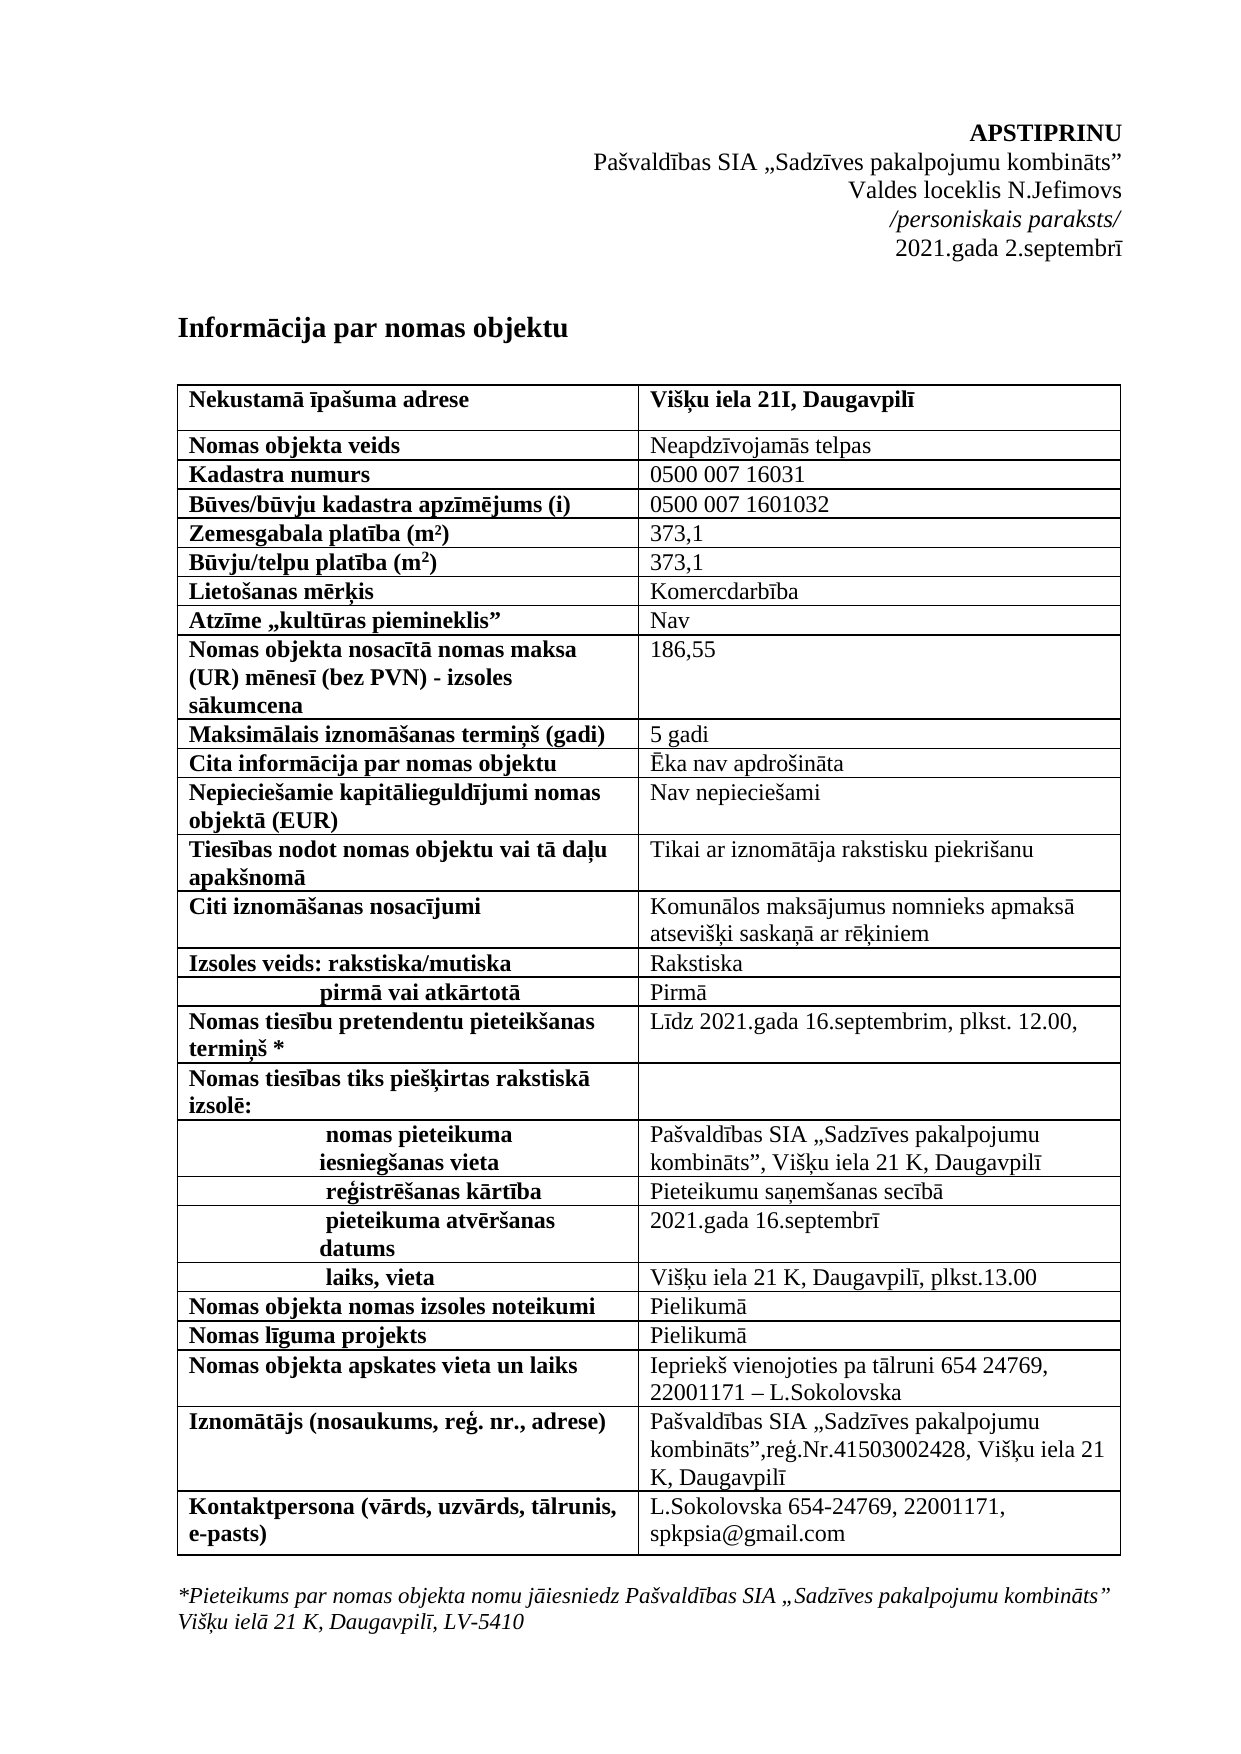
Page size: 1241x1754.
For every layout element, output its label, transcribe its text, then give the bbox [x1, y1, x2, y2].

table_cell Pašvaldības SIA „Sadzīves pakalpojumu kombināts”, Višķu iela 21 K, Daugavpilī [639, 1121, 1120, 1176]
table_cell Tikai ar iznomātāja rakstisku piekrišanu [639, 835, 1120, 890]
table_cell 0500 007 16031 [639, 461, 1120, 488]
table_cell Pielikumā [639, 1292, 1120, 1320]
table_cell Atzīme „kultūras piemineklis” [178, 606, 638, 634]
table_cell 2021.gada 16.septembrī [639, 1206, 1120, 1262]
table_header Višķu iela 21I, Daugavpilī [639, 386, 1120, 430]
table_cell Nepieciešamie kapitālieguldījumi nomas objektā (EUR) [178, 778, 638, 833]
table_cell Komercdarbība [639, 577, 1120, 605]
table_cell Pirmā [639, 978, 1120, 1005]
table_cell 5 gadi [639, 720, 1120, 747]
table_header Nekustamā īpašuma adrese [178, 386, 638, 430]
table_cell Iznomātājs (nosaukums, reģ. nr., adrese) [178, 1407, 638, 1490]
table_cell Nomas objekta nosacītā nomas maksa (UR) mēnesī (bez PVN) - izsoles sākumcena [178, 636, 638, 718]
table_cell Līdz 2021.gada 16.septembrim, plkst. 12.00, [639, 1007, 1120, 1062]
table_cell Nomas objekta apskates vieta un laiks [178, 1351, 638, 1406]
table_cell Nomas tiesības tiks piešķirtas rakstiskā izsolē: [178, 1064, 638, 1119]
text *Pieteikums par nomas objekta nomu jāiesniedz Pašvaldības SIA „Sadzīves pakalpojumu kombināts” Višķu ielā 21 K, Daugavpilī, LV-5410 [177, 1582, 1122, 1635]
text APSTIPRINU [177, 118, 1122, 147]
table_cell reģistrēšanas kārtība [178, 1177, 638, 1205]
table_cell pieteikuma atvēršanas datums [178, 1206, 638, 1262]
table_cell nomas pieteikuma iesniegšanas vieta [178, 1121, 638, 1176]
table_cell Nomas objekta veids [178, 431, 638, 459]
table_cell Kontaktpersona (vārds, uzvārds, tālrunis, e-pasts) [178, 1492, 638, 1554]
table_cell Rakstiska [639, 949, 1120, 976]
table_cell L.Sokolovska 654-24769, 22001171, spkpsia@gmail.com [639, 1492, 1120, 1554]
table_cell Citi iznomāšanas nosacījumi [178, 892, 638, 947]
table_cell Cita informācija par nomas objektu [178, 749, 638, 777]
table_cell Lietošanas mērķis [178, 577, 638, 605]
table_cell Pielikumā [639, 1322, 1120, 1349]
table_cell 373,1 [639, 548, 1120, 576]
table_cell Kadastra numurs [178, 461, 638, 488]
table_cell Būves/būvju kadastra apzīmējums (i) [178, 490, 638, 517]
table_cell Nomas līguma projekts [178, 1322, 638, 1349]
text /personiskais paraksts/ [177, 204, 1122, 233]
table_cell Iepriekš vienojoties pa tālruni 654 24769, 22001171 – L.Sokolovska [639, 1351, 1120, 1406]
text Pašvaldības SIA „Sadzīves pakalpojumu kombināts” [177, 147, 1122, 176]
table_cell Pieteikumu saņemšanas secībā [639, 1177, 1120, 1205]
table_cell Zemesgabala platība (m²) [178, 519, 638, 546]
table_cell Nav [639, 606, 1120, 634]
table_cell Nomas objekta nomas izsoles noteikumi [178, 1292, 638, 1320]
table_cell Maksimālais iznomāšanas termiņš (gadi) [178, 720, 638, 747]
table_cell Nav nepieciešami [639, 778, 1120, 833]
table_cell Neapdzīvojamās telpas [639, 431, 1120, 459]
table_cell [639, 1064, 1120, 1119]
table_cell Pašvaldības SIA „Sadzīves pakalpojumu kombināts”,reģ.Nr.41503002428, Višķu iela 21 K, Daugavpilī [639, 1407, 1120, 1490]
text 2021.gada 2.septembrī [177, 233, 1122, 262]
table_cell Būvju/telpu platība (m2) [178, 548, 638, 576]
subtitle Informācija par nomas objektu [177, 310, 1122, 343]
table_cell Višķu iela 21 K, Daugavpilī, plkst.13.00 [639, 1263, 1120, 1291]
table_cell Nomas tiesību pretendentu pieteikšanas termiņš * [178, 1007, 638, 1062]
table_cell Komunālos maksājumus nomnieks apmaksā atsevišķi saskaņā ar rēķiniem [639, 892, 1120, 947]
table_cell 0500 007 1601032 [639, 490, 1120, 517]
table_cell Tiesības nodot nomas objektu vai tā daļu apakšnomā [178, 835, 638, 890]
table_cell laiks, vieta [178, 1263, 638, 1291]
table_cell 373,1 [639, 519, 1120, 546]
table_cell Izsoles veids: rakstiska/mutiska [178, 949, 638, 976]
table_cell pirmā vai atkārtotā [178, 978, 638, 1005]
text Valdes loceklis N.Jefimovs [177, 176, 1122, 204]
table_cell 186,55 [639, 636, 1120, 718]
table_cell Ēka nav apdrošināta [639, 749, 1120, 777]
